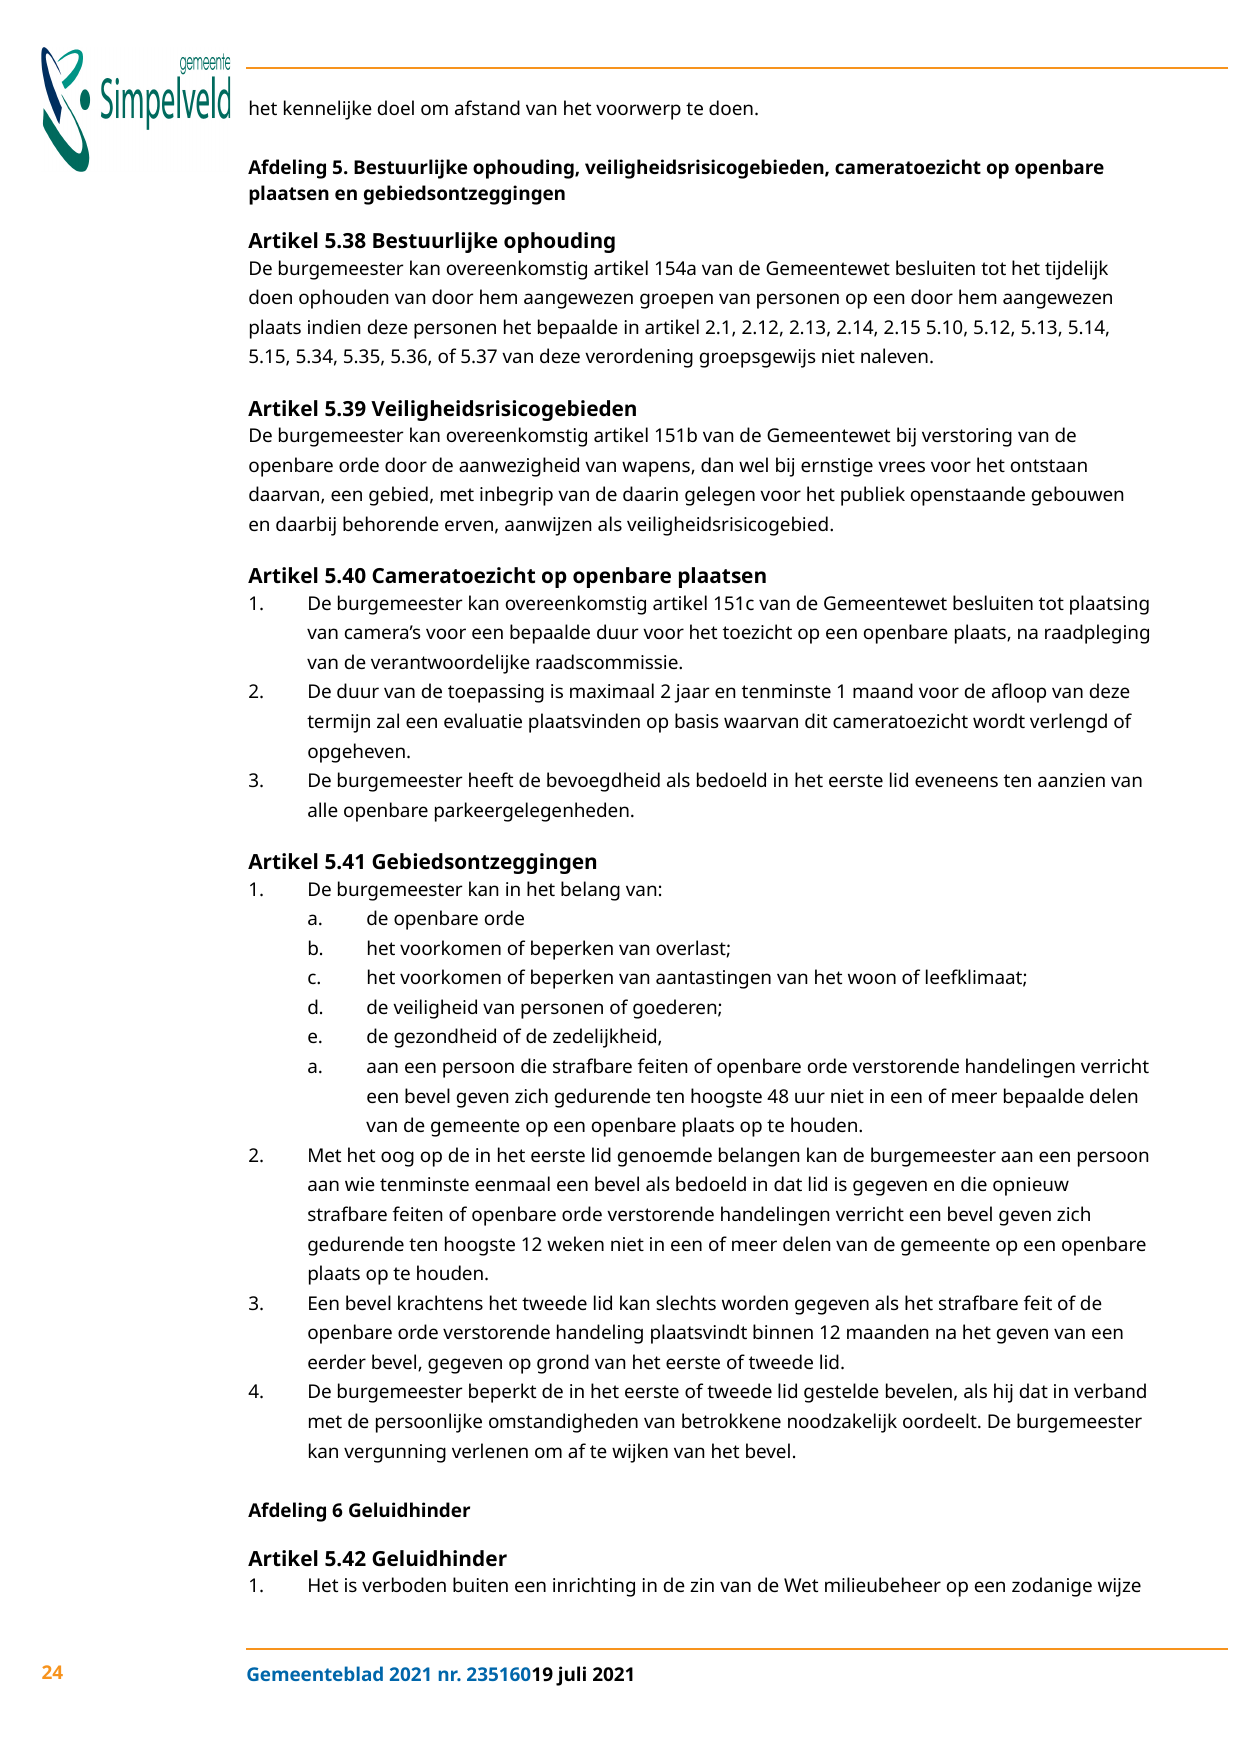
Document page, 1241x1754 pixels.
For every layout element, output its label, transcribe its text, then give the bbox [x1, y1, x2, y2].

text De burgemeester kan overeenkomstig artikel 154a van de Gemeentewet besluiten tot het tijdelijk doen ophouden van door hem aangewezen groepen van personen op een door hem aangewezen plaats indien deze personen het bepaalde in artikel 2.1, 2.12, 2.13, 2.14, 2.15 5.10, 5.12, 5.13, 5.14, 5.15, 5.34, 5.35, 5.36, of 5.37 van deze verordening groepsgewijs niet naleven. [248, 255, 1152, 369]
list De burgemeester heeft de bevoegdheid als bedoeld in het eerste lid eveneens ten aanzien van alle openbare parkeergelegenheden. [248, 767, 1152, 823]
text Afdeling 5. Bestuurlijke ophouding, veiligheidsrisicogebieden, cameratoezicht op openbare plaatsen en gebiedsontzeggingen [248, 154, 1152, 205]
list de veiligheid van personen of goederen; [307, 994, 1152, 1020]
list de openbare orde [307, 905, 1152, 931]
list De duur van de toepassing is maximaal 2 jaar en tenminste 1 maand voor de afloop van deze termijn zal een evaluatie plaatsvinden op basis waarvan dit cameratoezicht wordt verlengd of opgeheven. [248, 679, 1152, 763]
text Artikel 5.40 Cameratoezicht op openbare plaatsen [248, 561, 1152, 590]
list aan een persoon die strafbare feiten of openbare orde verstorende handelingen verricht een bevel geven zich gedurende ten hoogste 48 uur niet in een of meer bepaalde delen van de gemeente op een openbare plaats op te houden. [307, 1053, 1152, 1138]
text Artikel 5.41 Gebiedsontzeggingen [248, 847, 1152, 876]
text Artikel 5.38 Bestuurlijke ophouding [248, 226, 1152, 255]
picture [41, 47, 231, 172]
list Het is verboden buiten een inrichting in de zin van de Wet milieubeheer op een zodanige wijze [248, 1572, 1152, 1598]
list het voorkomen of beperken van overlast; [307, 935, 1152, 961]
text Artikel 5.39 Veiligheidsrisicogebieden [248, 394, 1152, 422]
list Met het oog op de in het eerste lid genoemde belangen kan de burgemeester aan een persoon aan wie tenminste eenmaal een bevel als bedoeld in dat lid is gegeven en die opnieuw strafbare feiten of openbare orde verstorende handelingen verricht een bevel geven zich gedurende ten hoogste 12 weken niet in een of meer delen van de gemeente op een openbare plaats op te houden. [248, 1142, 1152, 1286]
text Artikel 5.42 Geluidhinder [248, 1544, 1152, 1572]
list Een bevel krachtens het tweede lid kan slechts worden gegeven als het strafbare feit of de openbare orde verstorende handeling plaatsvindt binnen 12 maanden na het geven van een eerder bevel, gegeven op grond van het eerste of tweede lid. [248, 1290, 1152, 1375]
text De burgemeester kan overeenkomstig artikel 151b van de Gemeentewet bij verstoring van de openbare orde door de aanwezigheid van wapens, dan wel bij ernstige vrees voor het ontstaan daarvan, een gebied, met inbegrip van de daarin gelegen voor het publiek openstaande gebouwen en daarbij behorende erven, aanwijzen als veiligheidsrisicogebied. [248, 422, 1152, 537]
list De burgemeester beperkt de in het eerste of tweede lid gestelde bevelen, als hij dat in verband met de persoonlijke omstandigheden van betrokkene noodzakelijk oordeelt. De burgemeester kan vergunning verlenen om af te wijken van het bevel. [248, 1379, 1152, 1464]
list De burgemeester kan in het belang van: [248, 876, 1152, 902]
list de gezondheid of de zedelijkheid, [307, 1024, 1152, 1049]
list het voorkomen of beperken van aantastingen van het woon of leefklimaat; [307, 964, 1152, 990]
text het kennelijke doel om afstand van het voorwerp te doen. [248, 95, 1152, 121]
list De burgemeester kan overeenkomstig artikel 151c van de Gemeentewet besluiten tot plaatsing van camera’s voor een bepaalde duur voor het toezicht op een openbare plaats, na raadpleging van de verantwoordelijke raadscommissie. [248, 590, 1152, 675]
text Afdeling 6 Geluidhinder [248, 1497, 1152, 1523]
